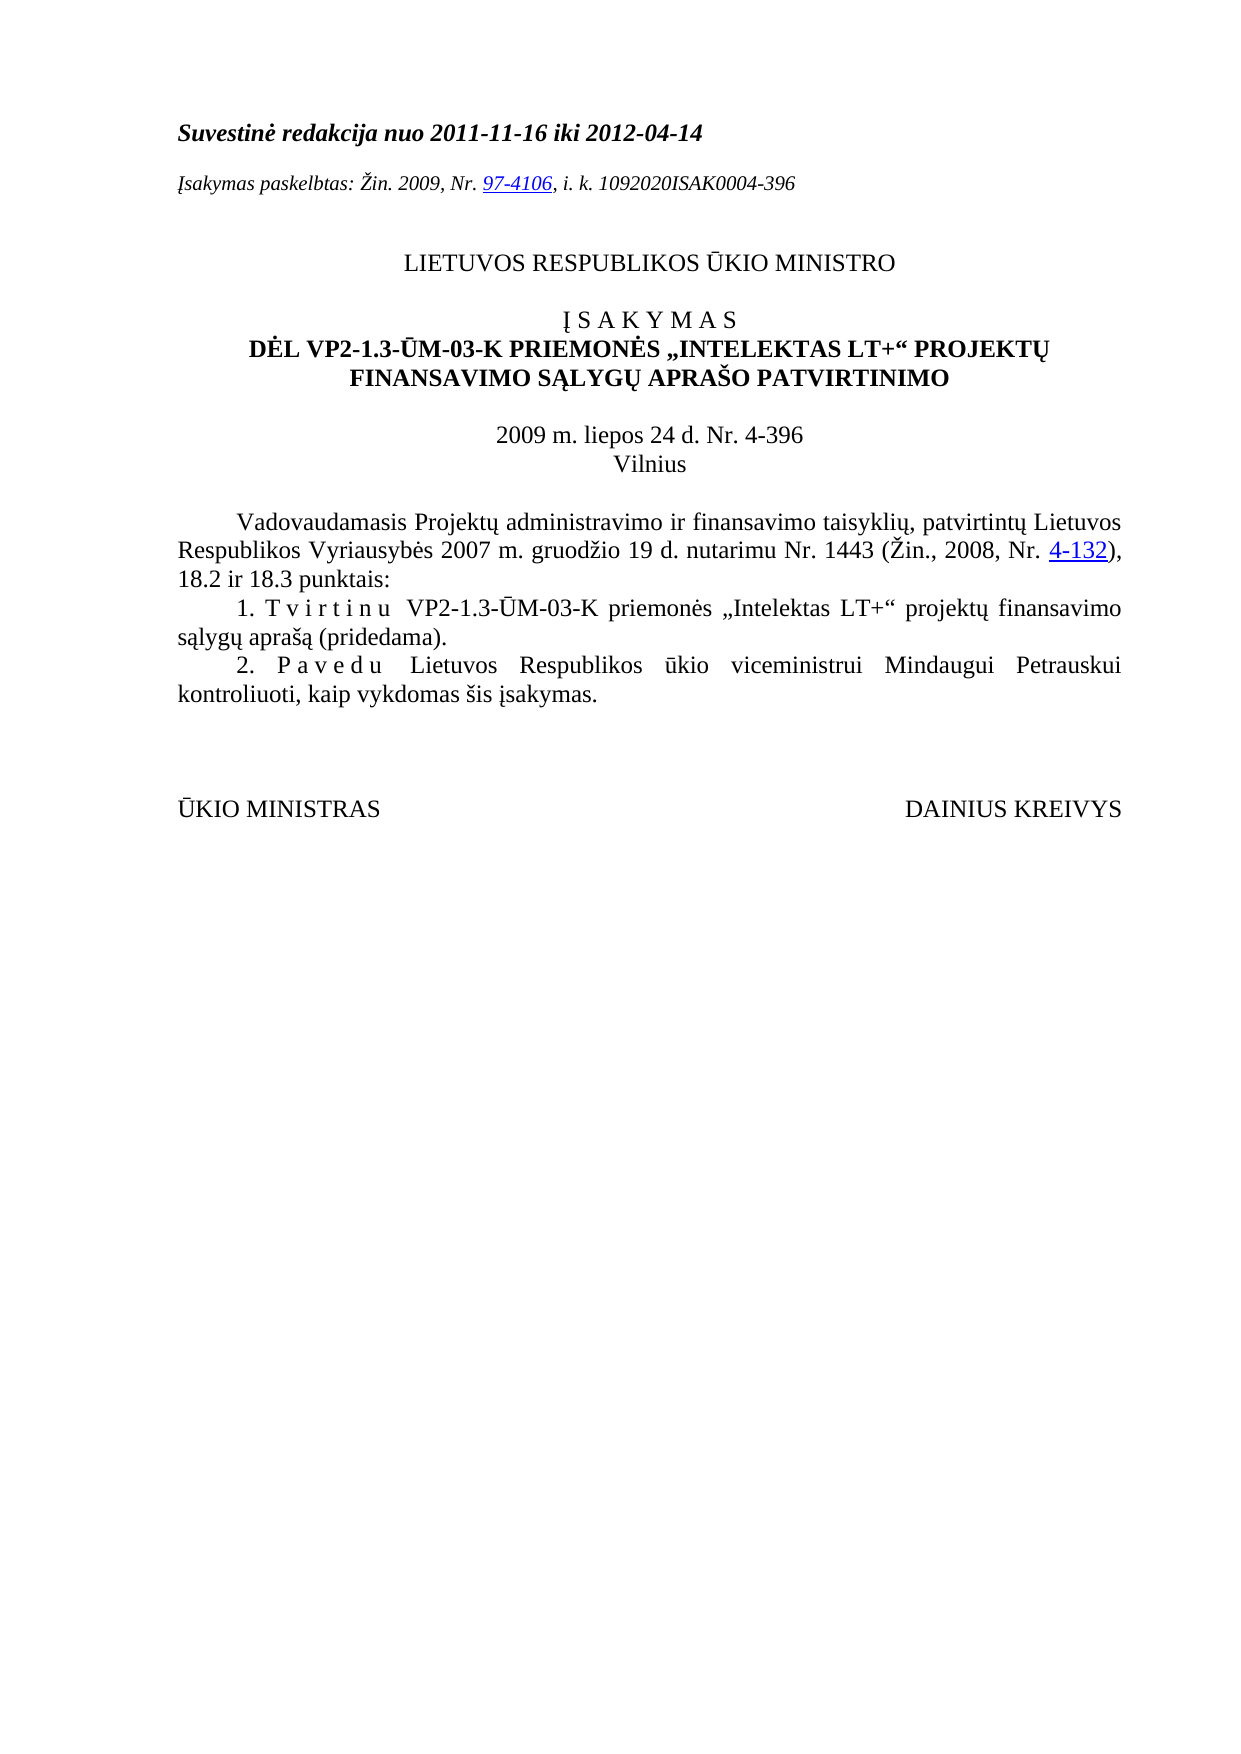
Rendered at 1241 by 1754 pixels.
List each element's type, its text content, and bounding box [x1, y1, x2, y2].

text ĮSAKYMAS [177, 305, 1122, 334]
text Įsakymas paskelbtas: Žin. 2009, Nr. 97-4106, i. k. 1092020ISAK0004-396 [177, 171, 1122, 195]
text 1. Tvirtinu VP2-1.3-ŪM-03-K priemonės „Intelektas LT+“ projektų finansavimo sąlygų aprašą (pridedama). [177, 593, 1122, 650]
text 2. Pavedu Lietuvos Respublikos ūkio viceministrui Mindaugui Petrauskui kontroliuoti, kaip vykdomas šis įsakymas. [177, 650, 1122, 708]
text LIETUVOS RESPUBLIKOS ŪKIO MINISTRO [177, 248, 1122, 277]
text Suvestinė redakcija nuo 2011-11-16 iki 2012-04-14 [177, 118, 1122, 147]
text Vadovaudamasis Projektų administravimo ir finansavimo taisyklių, patvirtintų Lietuvos Respublikos Vyriausybės 2007 m. gruodžio 19 d. nutarimu Nr. 1443 (Žin., 2008, Nr. 4-132), 18.2 ir 18.3 punktais: [177, 507, 1122, 593]
text DĖL VP2-1.3-ŪM-03-K PRIEMONĖS „INTELEKTAS LT+“ PROJEKTŲ FINANSAVIMO SĄLYGŲ APRAŠO PATVIRTINIMO [177, 334, 1122, 392]
text Vilnius [177, 449, 1122, 478]
text Ūkio ministras Dainius Kreivys [177, 794, 1122, 823]
text 2009 m. liepos 24 d. Nr. 4-396 [177, 420, 1122, 449]
